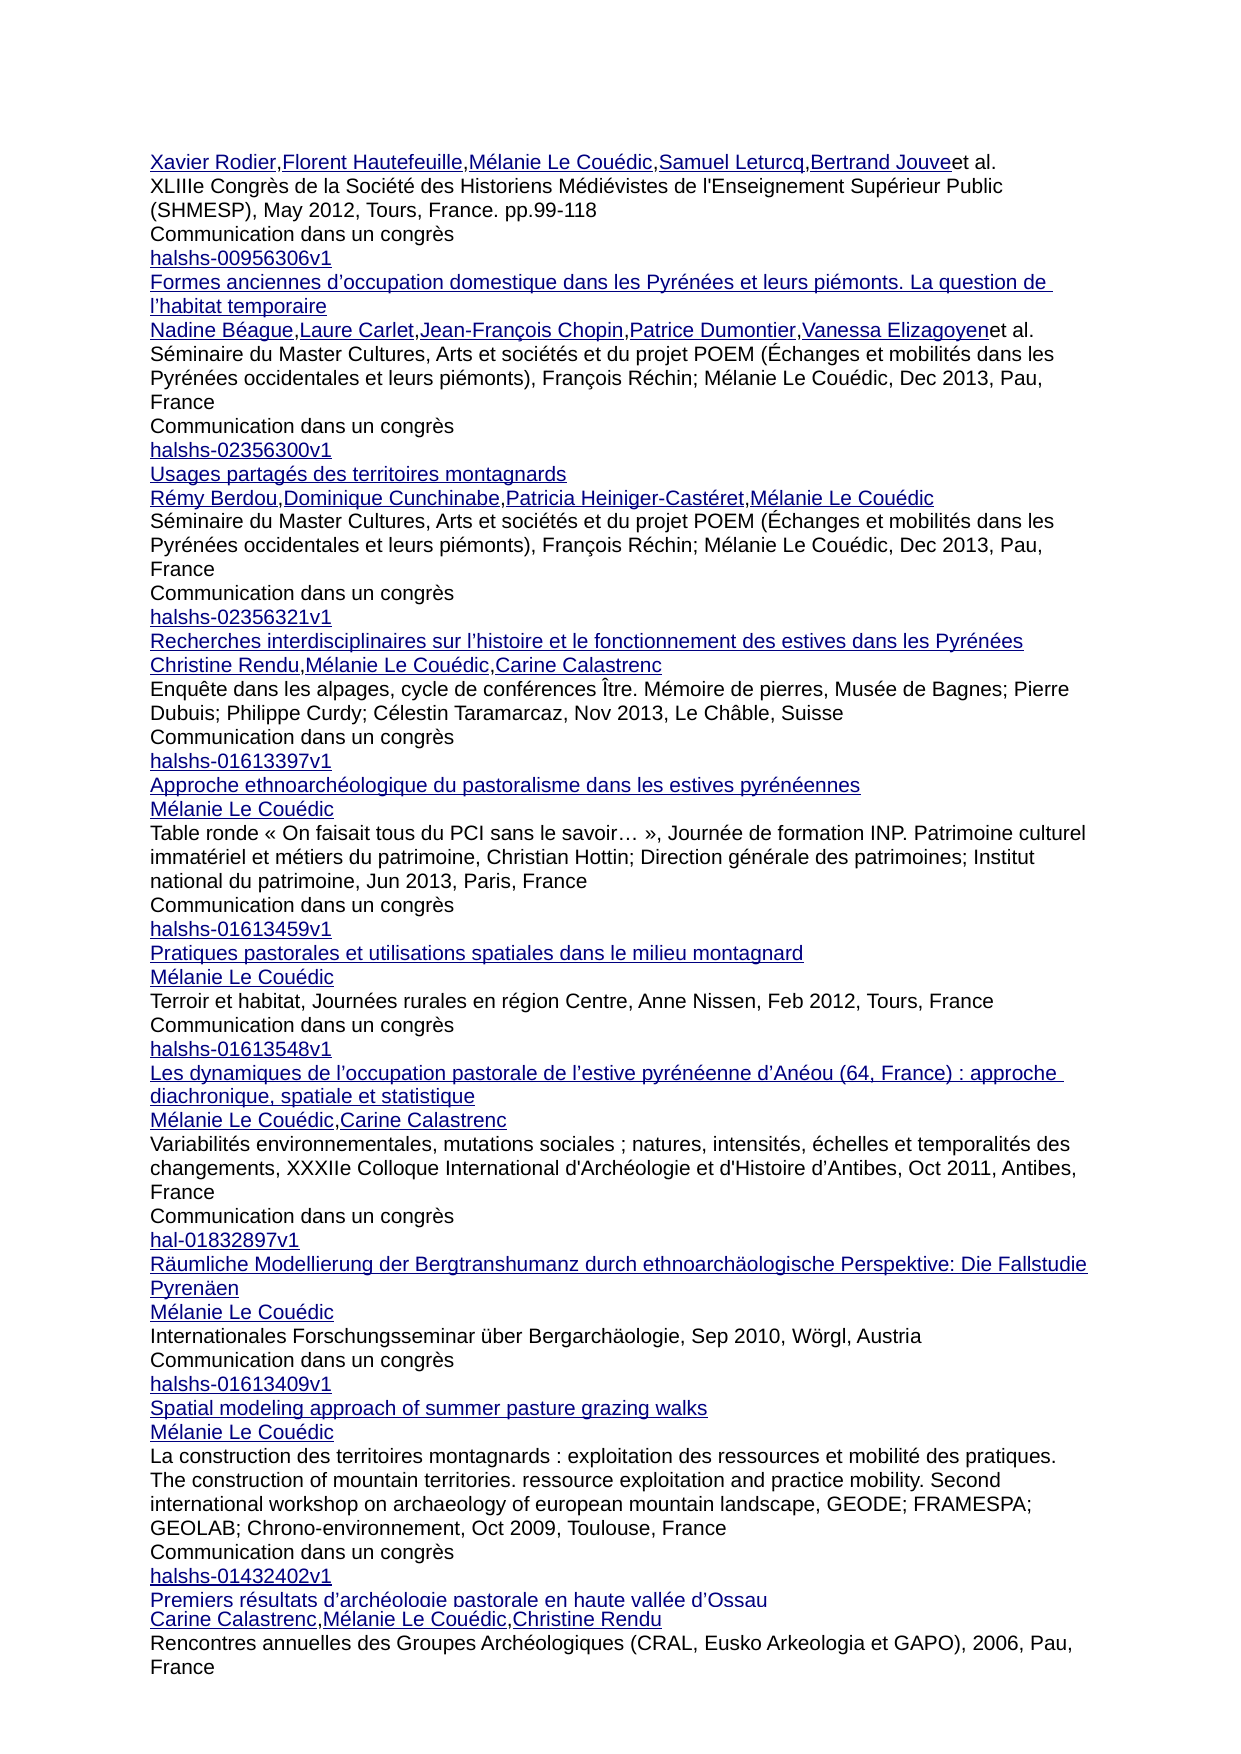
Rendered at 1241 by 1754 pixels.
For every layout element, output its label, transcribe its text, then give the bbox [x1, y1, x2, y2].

table_cell Räumliche Modellierung der Bergtranshumanz durch ethnoarchäologische Perspektive: Die Fallstudie Pyrenäen Mélanie Le Couédic Internationales Forschungsseminar über Bergarchäologie, Sep 2010, Wörgl, Austria Communication dans un congrès halshs-01613409v1 [150, 1252, 1090, 1396]
table_cell Pratiques pastorales et utilisations spatiales dans le milieu montagnard Mélanie Le Couédic Terroir et habitat, Journées rurales en région Centre, Anne Nissen, Feb 2012, Tours, France Communication dans un congrès halshs-01613548v1 [150, 941, 1090, 1060]
table_cell Premiers résultats d’archéologie pastorale en haute vallée d’Ossau Carine Calastrenc,Mélanie Le Couédic,Christine Rendu Rencontres annuelles des Groupes Archéologiques (CRAL, Eusko Arkeologia et GAPO), 2006, Pau, France [150, 1588, 1090, 1679]
table_cell Usages partagés des territoires montagnards Rémy Berdou,Dominique Cunchinabe,Patricia Heiniger-Castéret,Mélanie Le Couédic Séminaire du Master Cultures, Arts et sociétés et du projet POEM (Échanges et mobilités dans les Pyrénées occidentales et leurs piémonts), François Réchin; Mélanie Le Couédic, Dec 2013, Pau, France Communication dans un congrès halshs-02356321v1 [150, 461, 1090, 629]
table_cell Les dynamiques de l’occupation pastorale de l’estive pyrénéenne d’Anéou (64, France) : approche diachronique, spatiale et statistique Mélanie Le Couédic,Carine Calastrenc Variabilités environnementales, mutations sociales ; natures, intensités, échelles et temporalités des changements, XXXIIe Colloque International d'Archéologie et d'Histoire d’Antibes, Oct 2011, Antibes, France Communication dans un congrès hal-01832897v1 [150, 1060, 1090, 1252]
table_cell Recherches interdisciplinaires sur l’histoire et le fonctionnement des estives dans les Pyrénées Christine Rendu,Mélanie Le Couédic,Carine Calastrenc Enquête dans les alpages, cycle de conférences Ître. Mémoire de pierres, Musée de Bagnes; Pierre Dubuis; Philippe Curdy; Célestin Taramarcaz, Nov 2013, Le Châble, Suisse Communication dans un congrès halshs-01613397v1 [150, 629, 1090, 773]
table_cell Approche ethnoarchéologique du pastoralisme dans les estives pyrénéennes Mélanie Le Couédic Table ronde « On faisait tous du PCI sans le savoir… », Journée de formation INP. Patrimoine culturel immatériel et métiers du patrimoine, Christian Hottin; Direction générale des patrimoines; Institut national du patrimoine, Jun 2013, Paris, France Communication dans un congrès halshs-01613459v1 [150, 773, 1090, 941]
table_cell Xavier Rodier,Florent Hautefeuille,Mélanie Le Couédic,Samuel Leturcq,Bertrand Jouveet al. XLIIIe Congrès de la Société des Historiens Médiévistes de l'Enseignement Supérieur Public (SHMESP), May 2012, Tours, France. pp.99-118 Communication dans un congrès halshs-00956306v1 [150, 150, 1090, 270]
table_cell Spatial modeling approach of summer pasture grazing walks Mélanie Le Couédic La construction des territoires montagnards : exploitation des ressources et mobilité des pratiques. The construction of mountain territories. ressource exploitation and practice mobility. Second international workshop on archaeology of european mountain landscape, GEODE; FRAMESPA; GEOLAB; Chrono-environnement, Oct 2009, Toulouse, France Communication dans un congrès halshs-01432402v1 [150, 1396, 1090, 1587]
table_cell Formes anciennes d’occupation domestique dans les Pyrénées et leurs piémonts. La question de l’habitat temporaire Nadine Béague,Laure Carlet,Jean-François Chopin,Patrice Dumontier,Vanessa Elizagoyenet al. Séminaire du Master Cultures, Arts et sociétés et du projet POEM (Échanges et mobilités dans les Pyrénées occidentales et leurs piémonts), François Réchin; Mélanie Le Couédic, Dec 2013, Pau, France Communication dans un congrès halshs-02356300v1 [150, 270, 1090, 461]
